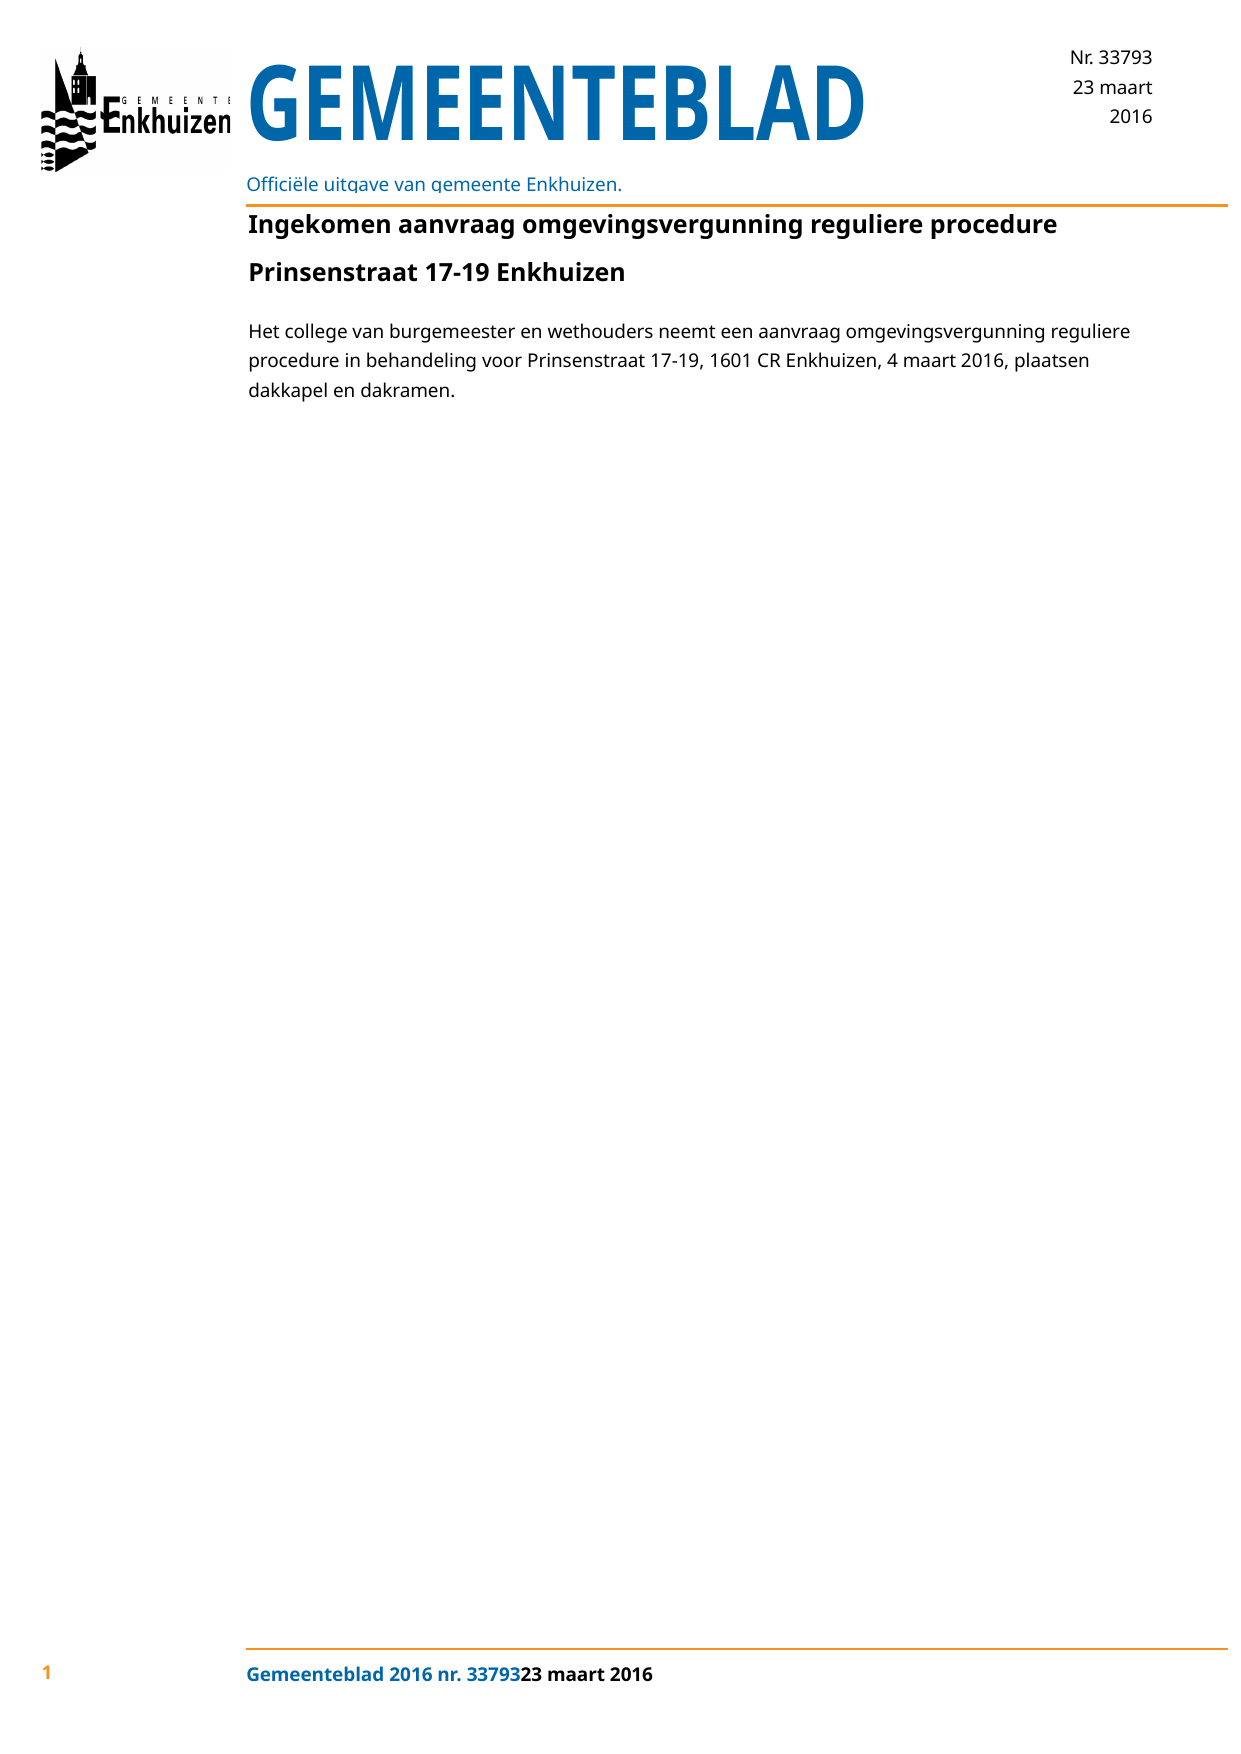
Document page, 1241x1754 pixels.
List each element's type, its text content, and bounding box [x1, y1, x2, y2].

picture [41, 47, 231, 172]
text Het college van burgemeester en wethouders neemt een aanvraag omgevingsvergunning reguliere procedure in behandeling voor Prinsenstraat 17-19, 1601 CR Enkhuizen, 4 maart 2016, plaatsen dakkapel en dakramen. [248, 318, 1152, 403]
text Ingekomen aanvraag omgevingsvergunning reguliere procedure Prinsenstraat 17-19 Enkhuizen [248, 207, 1152, 288]
